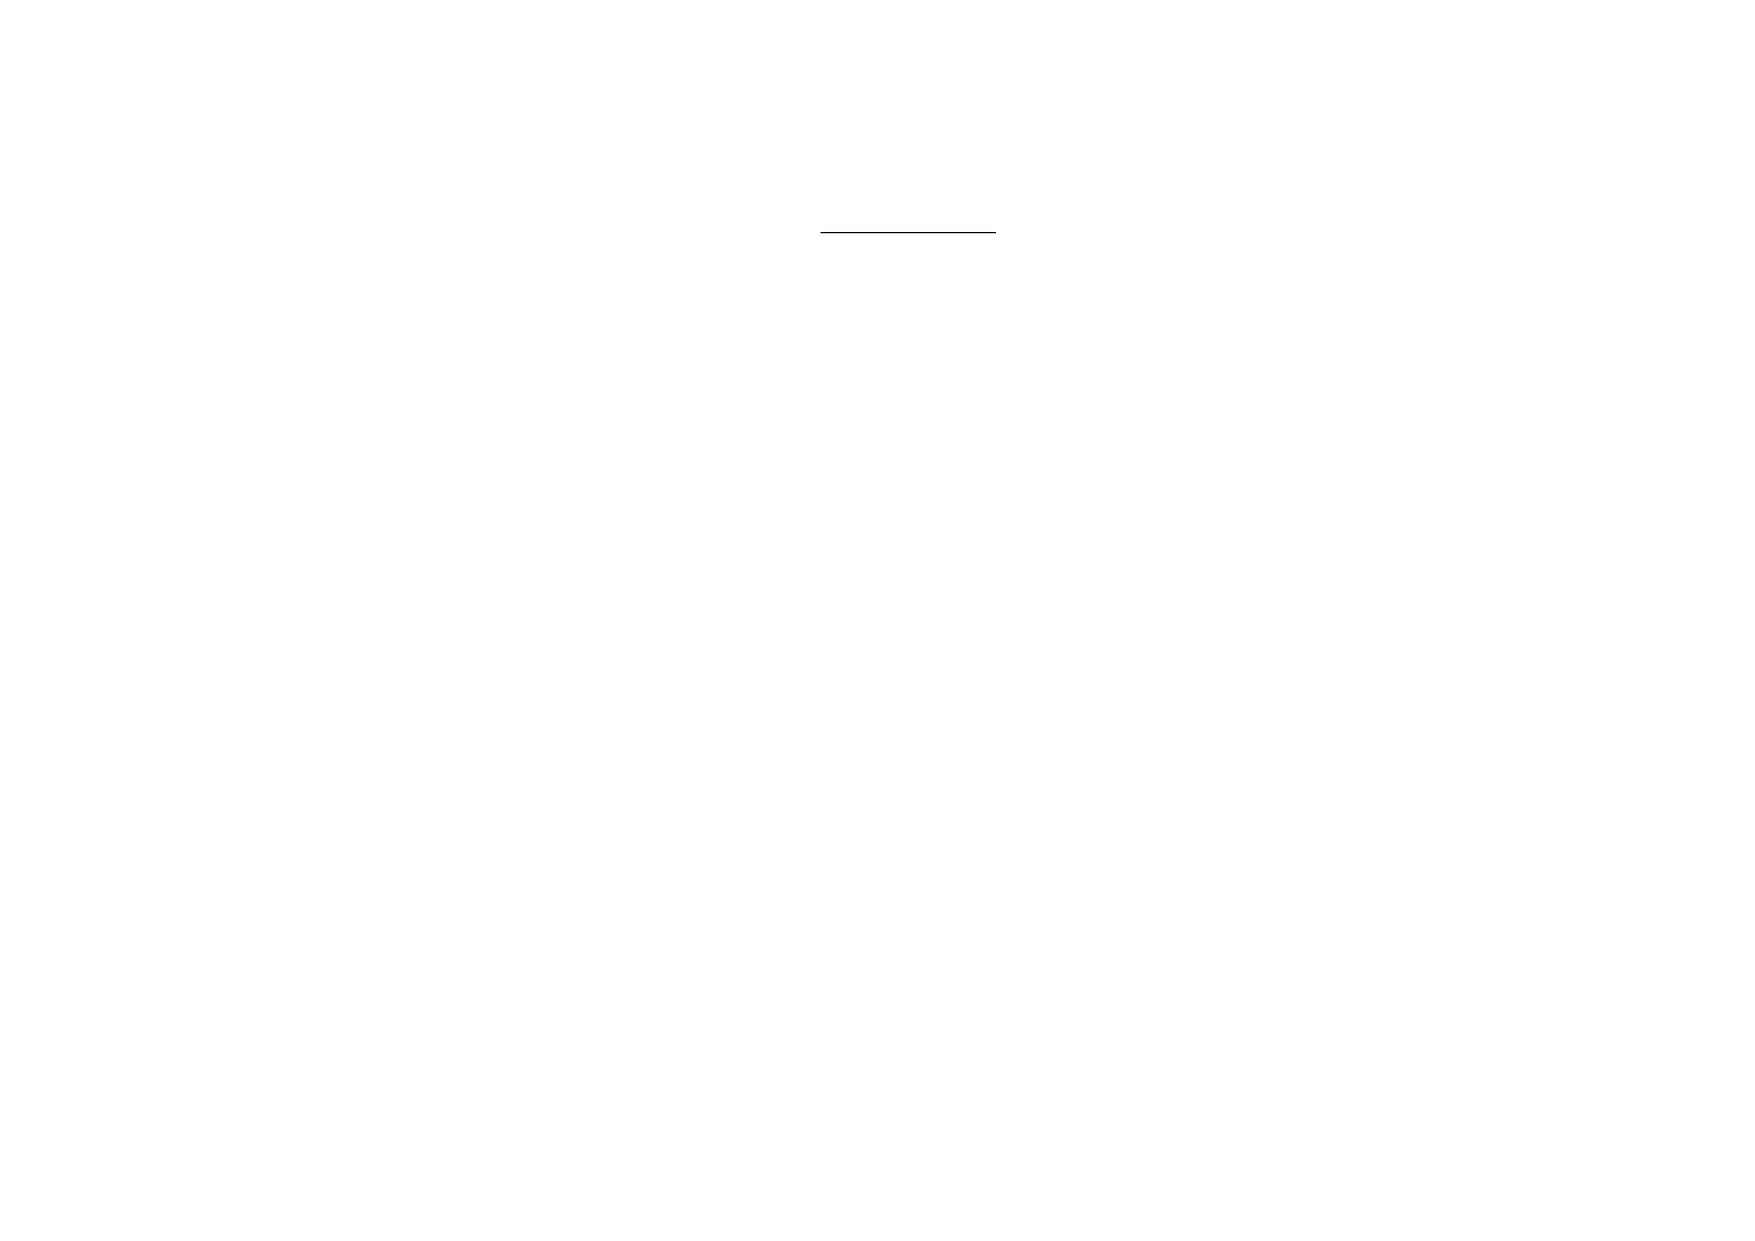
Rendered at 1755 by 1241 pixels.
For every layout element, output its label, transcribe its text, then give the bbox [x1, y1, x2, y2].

text ______________ [118, 207, 1698, 235]
